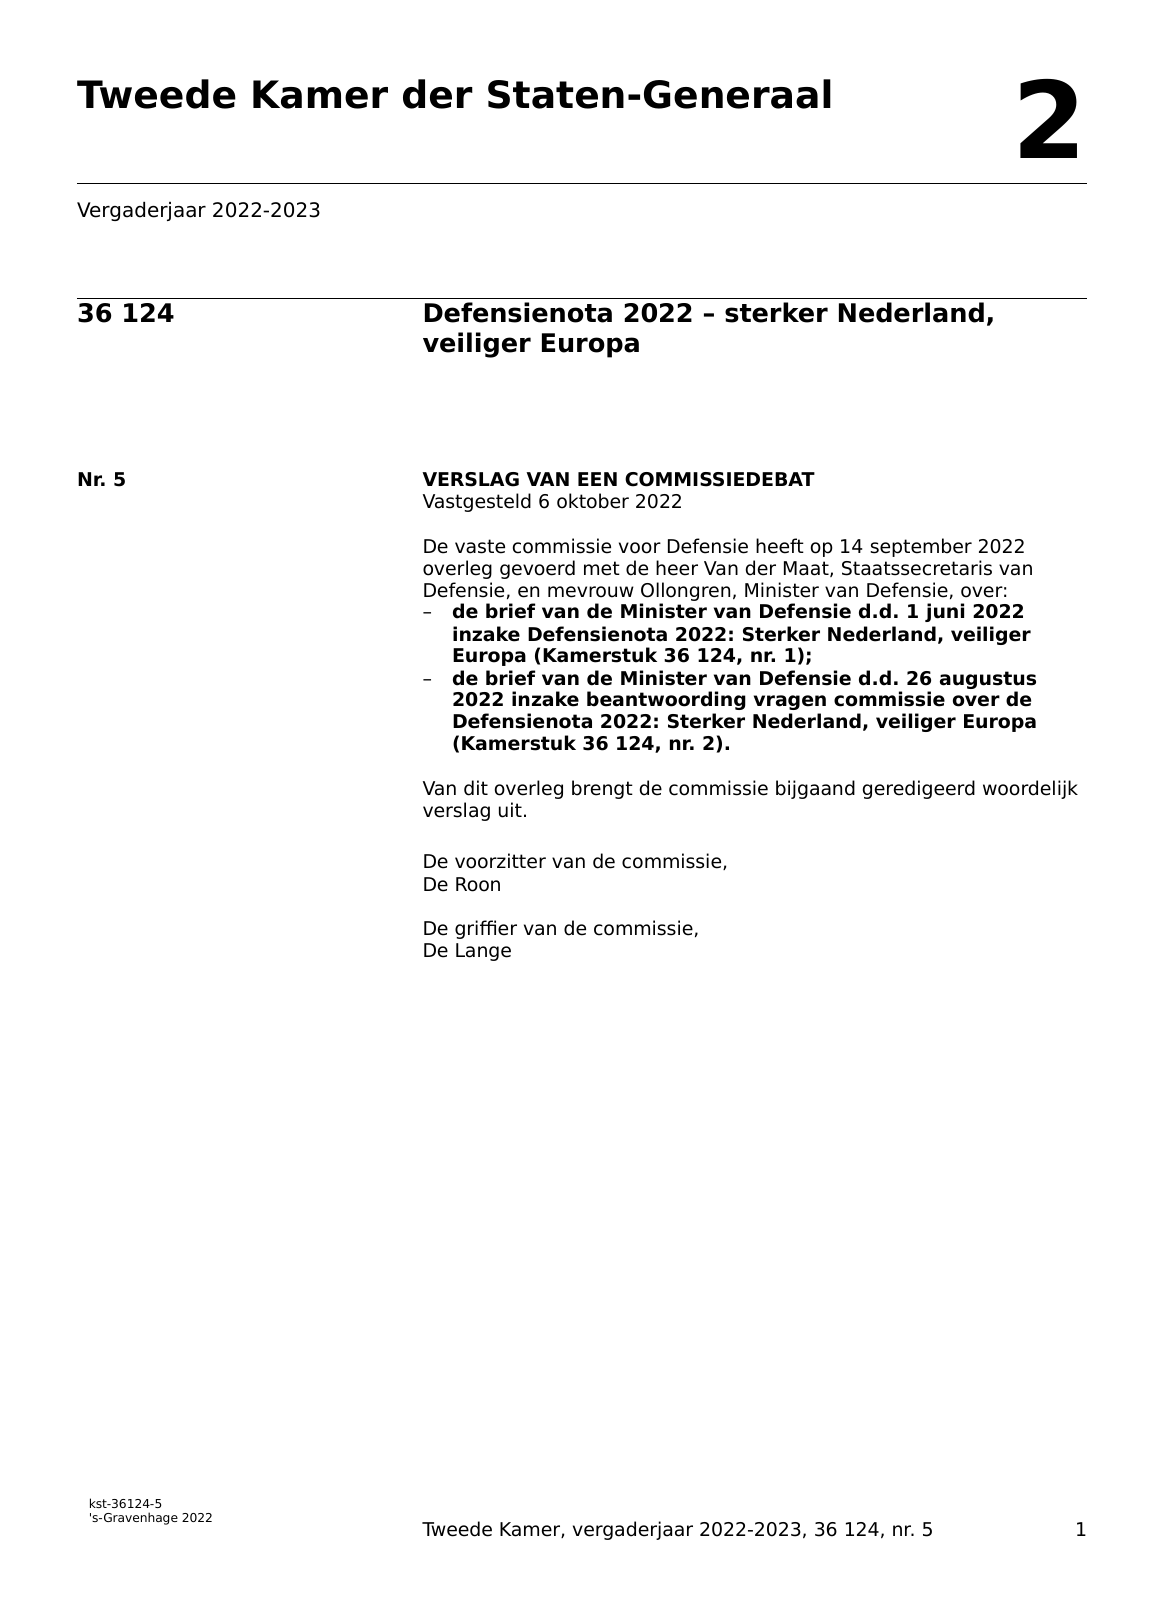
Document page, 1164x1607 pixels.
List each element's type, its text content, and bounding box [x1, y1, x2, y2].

text – de brief van de Minister van Defensie d.d. 1 juni 2022 inzake Defensienota 2022: Sterker Nederland, veiliger Europa (Kamerstuk 36 124, nr. 1); [422, 601, 1087, 667]
text kst-36124-5 [88, 1497, 323, 1511]
table_header Tweede Kamer der Staten-Generaal [77, 59, 886, 183]
text De griffier van de commissie, De Lange [422, 918, 1087, 962]
subtitle 36 124 Defensienota 2022 – sterker Nederland, veiliger Europa [77, 299, 1087, 358]
subtitle Nr. 5 VERSLAG VAN EEN COMMISSIEDEBAT [77, 469, 1087, 491]
text 's-Gravenhage 2022 [88, 1511, 323, 1525]
text De vaste commissie voor Defensie heeft op 14 september 2022 overleg gevoerd met de heer Van der Maat, Staatssecretaris van Defensie, en mevrouw Ollongren, Minister van Defensie, over: [422, 536, 1087, 601]
text Van dit overleg brengt de commissie bijgaand geredigeerd woordelijk verslag uit. [422, 777, 1087, 821]
table_header 2 [886, 59, 1087, 183]
text De voorzitter van de commissie, De Roon [422, 851, 1087, 895]
text – de brief van de Minister van Defensie d.d. 26 augustus 2022 inzake beantwoording vragen commissie over de Defensienota 2022: Sterker Nederland, veiliger Europa (Kamerstuk 36 124, nr. 2). [422, 667, 1087, 755]
text Vastgesteld 6 oktober 2022 [422, 491, 1087, 513]
table_cell Vergaderjaar 2022-2023 [77, 184, 1087, 298]
